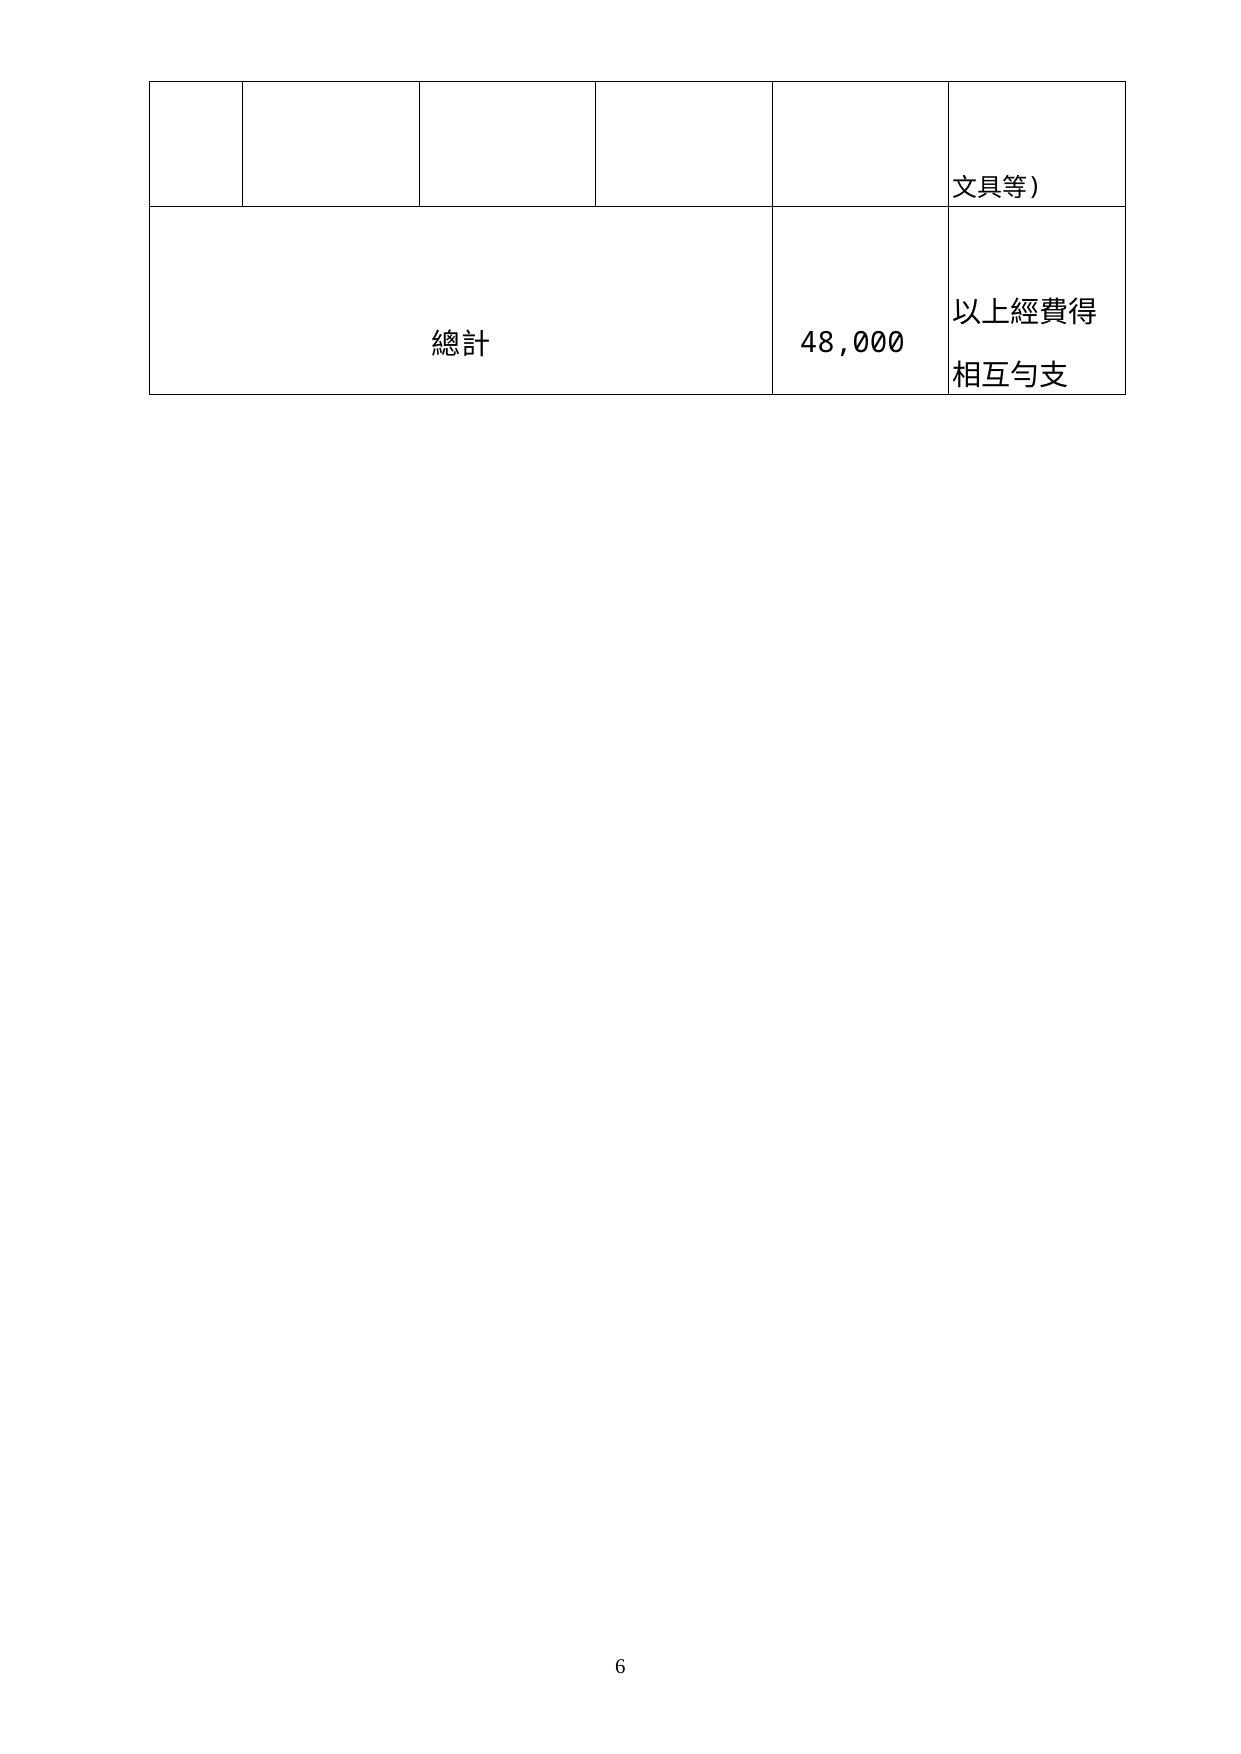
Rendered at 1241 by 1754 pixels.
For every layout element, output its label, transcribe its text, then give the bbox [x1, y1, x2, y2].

table_cell [773, 82, 948, 206]
table_cell [596, 82, 772, 206]
table_cell [420, 82, 595, 206]
table_cell 總計 [150, 207, 772, 393]
table_cell 48,000 [773, 207, 948, 393]
table_cell [150, 82, 242, 206]
table_cell [243, 82, 419, 206]
table_cell 以上經費得相互勻支 [949, 207, 1125, 393]
table_cell 文具等) [949, 82, 1125, 206]
